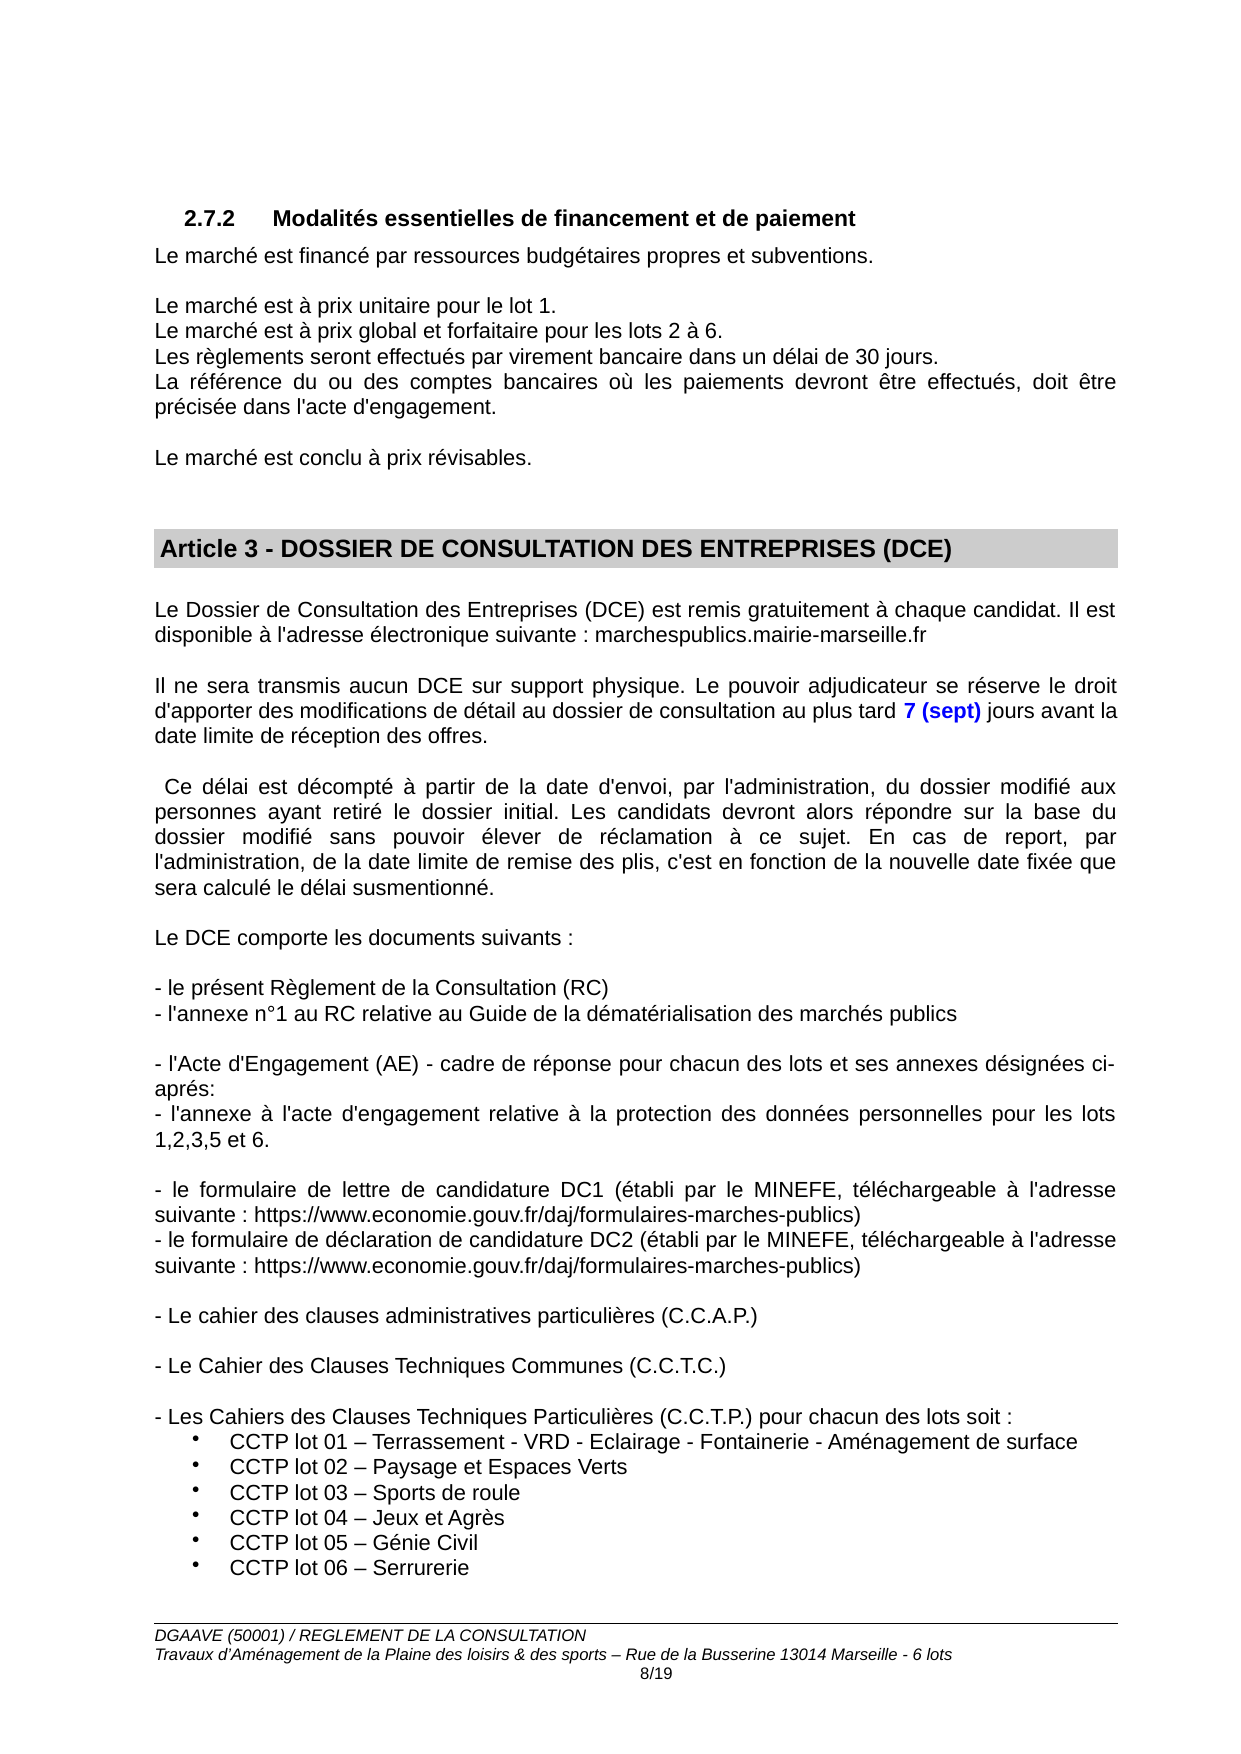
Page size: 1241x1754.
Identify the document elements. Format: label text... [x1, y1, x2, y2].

text Le DCE comporte les documents suivants : [154, 925, 1118, 950]
text - l'annexe n°1 au RC relative au Guide de la dématérialisation des marchés publics [154, 1000, 1118, 1026]
list CCTP lot 01 – Terrassement - VRD - Eclairage - Fontainerie - Aménagement de surface [192, 1429, 1118, 1454]
text - le formulaire de déclaration de candidature DC2 (établi par le MINEFE, téléchargeable à l'adresse suivante : https://www.economie.gouv.fr/daj/formulaires-marches-publics) [154, 1227, 1118, 1278]
text Le Dossier de Consultation des Entreprises (DCE) est remis gratuitement à chaque candidat. Il est disponible à l'adresse électronique suivante : marchespublics.mairie-marseille.fr [154, 597, 1118, 647]
list CCTP lot 02 – Paysage et Espaces Verts [192, 1454, 1118, 1479]
text Les règlements seront effectués par virement bancaire dans un délai de 30 jours. [154, 343, 1118, 369]
text - Le Cahier des Clauses Techniques Communes (C.C.T.C.) [154, 1353, 1118, 1378]
list CCTP lot 03 – Sports de roule [192, 1479, 1118, 1504]
text - l'annexe à l'acte d'engagement relative à la protection des données personnelles pour les lots 1,2,3,5 et 6. [154, 1101, 1118, 1152]
list CCTP lot 04 – Jeux et Agrès [192, 1504, 1118, 1530]
text - Les Cahiers des Clauses Techniques Particulières (C.C.T.P.) pour chacun des lots soit : [154, 1404, 1118, 1429]
text Le marché est financé par ressources budgétaires propres et subventions. [154, 243, 1118, 268]
text Le marché est à prix unitaire pour le lot 1. [154, 293, 1118, 318]
text La référence du ou des comptes bancaires où les paiements devront être effectués, doit être précisée dans l'acte d'engagement. [154, 369, 1118, 419]
list CCTP lot 06 – Serrurerie [192, 1555, 1118, 1580]
text Le marché est conclu à prix révisables. [154, 444, 1118, 469]
list CCTP lot 05 – Génie Civil [192, 1530, 1118, 1555]
text - Le cahier des clauses administratives particulières (C.C.A.P.) [154, 1303, 1118, 1328]
text - l'Acte d'Engagement (AE) - cadre de réponse pour chacun des lots et ses annexes désignées ci- aprés: [154, 1051, 1118, 1101]
text - le présent Règlement de la Consultation (RC) [154, 975, 1118, 1000]
text - le formulaire de lettre de candidature DC1 (établi par le MINEFE, téléchargeable à l'adresse suivante : https://www.economie.gouv.fr/daj/formulaires-marches-publics) [154, 1177, 1118, 1227]
text Ce délai est décompté à partir de la date d'envoi, par l'administration, du dossier modifié aux personnes ayant retiré le dossier initial. Les candidats devront alors répondre sur la base du dossier modifié sans pouvoir élever de réclamation à ce sujet. En cas de report, par l'administration, de la date limite de remise des plis, c'est en fonction de la nouvelle date fixée que sera calculé le délai susmentionné. [154, 773, 1118, 899]
text Il ne sera transmis aucun DCE sur support physique. Le pouvoir adjudicateur se réserve le droit d'apporter des modifications de détail au dossier de consultation au plus tard 7 (sept) jours avant la date limite de réception des offres. [154, 673, 1118, 748]
subtitle Modalités essentielles de financement et de paiement [154, 204, 1118, 231]
subtitle DOSSIER DE CONSULTATION DES ENTREPRISES (DCE) [157, 531, 1115, 565]
text Le marché est à prix global et forfaitaire pour les lots 2 à 6. [154, 318, 1118, 343]
